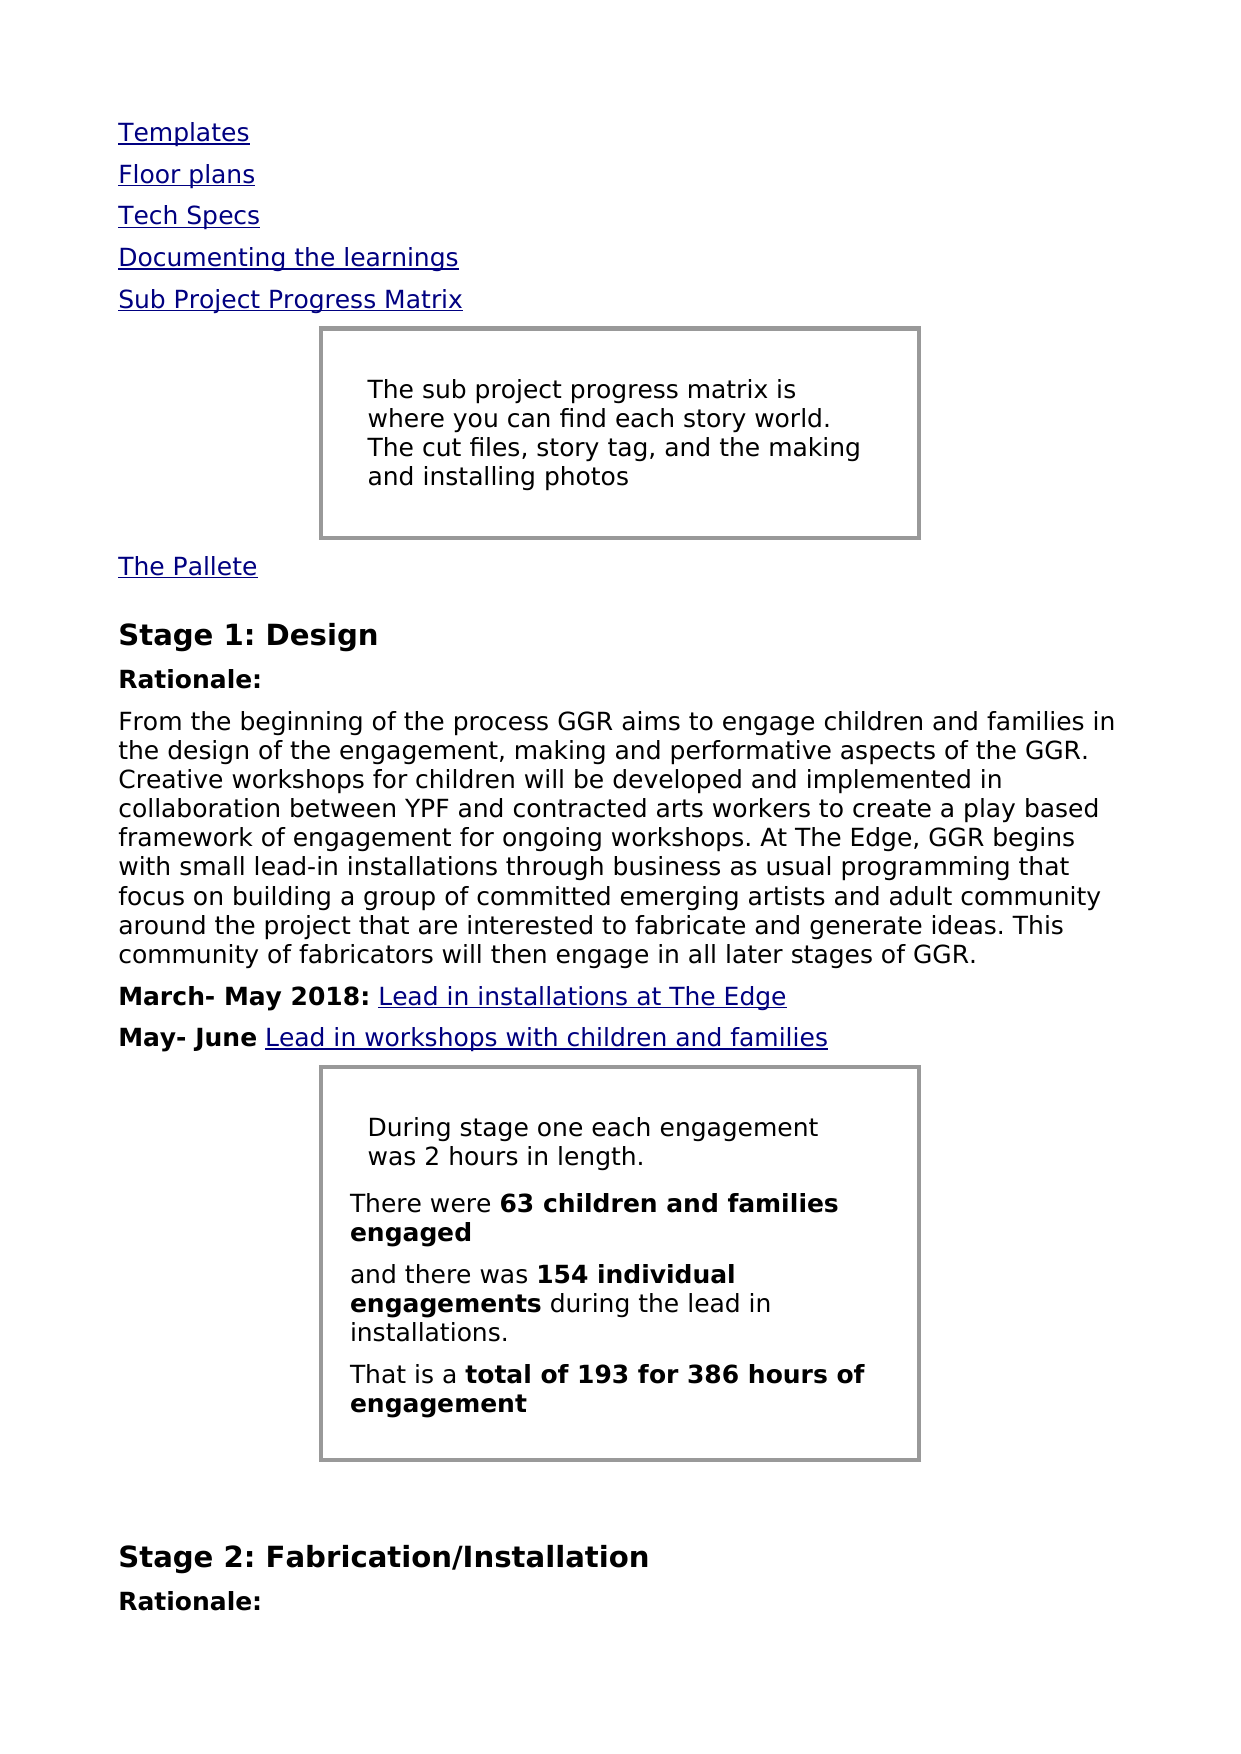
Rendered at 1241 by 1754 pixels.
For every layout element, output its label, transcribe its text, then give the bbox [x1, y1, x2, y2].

text Documenting the learnings [118, 243, 1122, 272]
table_header The sub project progress matrix is where you can find each story world. The cut files, story tag, and the making and installing photos [332, 340, 908, 527]
text Templates [118, 118, 1122, 147]
text The Pallete [118, 326, 1122, 581]
subtitle Stage 1: Design [118, 618, 1122, 652]
text Tech Specs [118, 201, 1122, 231]
text Sub Project Progress Matrix [118, 285, 1122, 314]
text Rationale: [118, 665, 1122, 694]
text March- May 2018: Lead in installations at The Edge [118, 982, 1122, 1011]
table_header During stage one each engagement was 2 hours in length. There were 63 children and families engaged and there was 154 individual engagements during the lead in installations. That is a total of 193 for 386 hours of engagement [332, 1078, 908, 1449]
text Rationale: [118, 1587, 1122, 1616]
text Floor plans [118, 160, 1122, 189]
subtitle Stage 2: Fabrication/Installation [118, 1540, 1122, 1574]
text May- June Lead in workshops with children and families [118, 1023, 1122, 1052]
text From the beginning of the process GGR aims to engage children and families in the design of the engagement, making and performative aspects of the GGR. Creative workshops for children will be developed and implemented in collaboration between YPF and contracted arts workers to create a play based framework of engagement for ongoing workshops. At The Edge, GGR begins with small lead-in installations through business as usual programming that focus on building a group of committed emerging artists and adult community around the project that are interested to fabricate and generate ideas. This community of fabricators will then engage in all later stages of GGR. [118, 707, 1122, 969]
